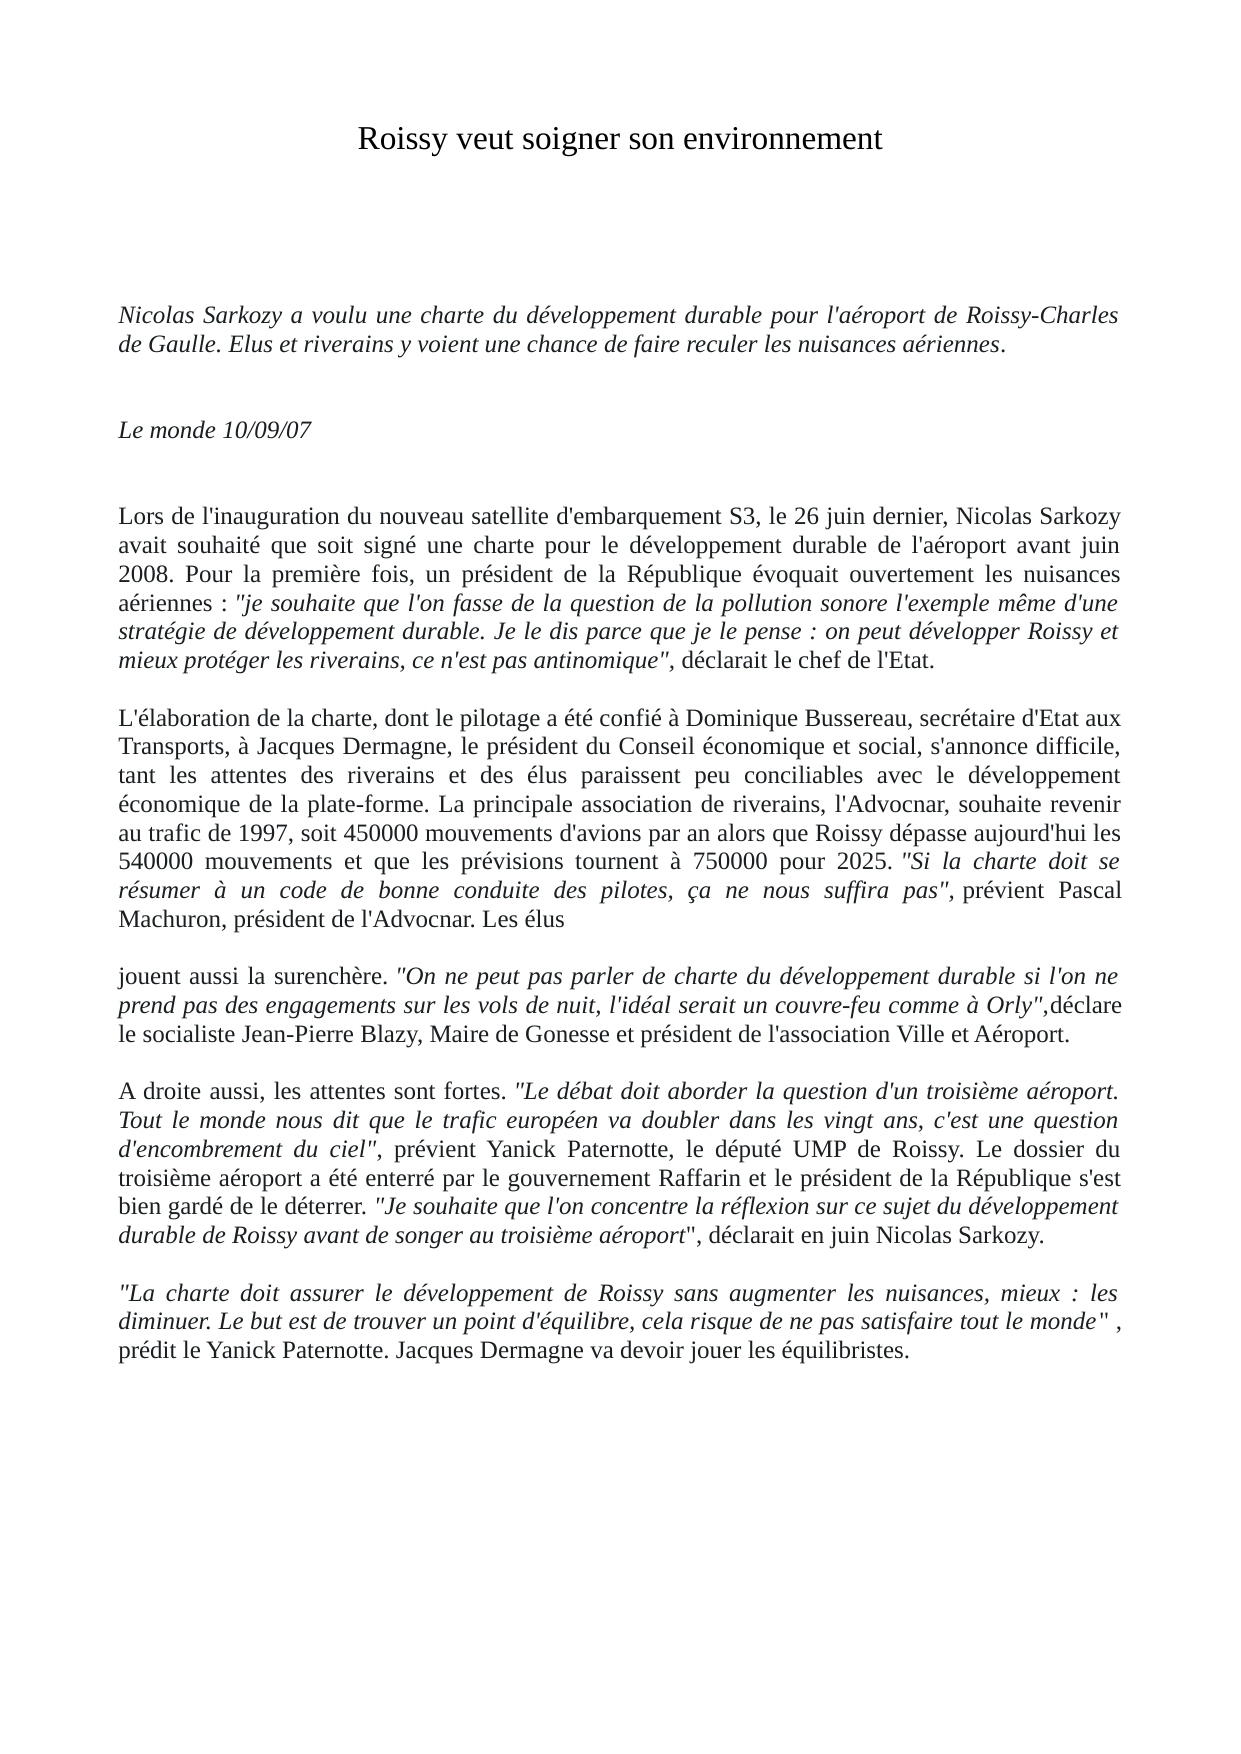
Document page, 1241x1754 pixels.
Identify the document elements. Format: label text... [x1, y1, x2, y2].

text jouent aussi la surenchère. "On ne peut pas parler de charte du développement durable si l'on ne prend pas des engagements sur les vols de nuit, l'idéal serait un couvre-feu comme à Orly",déclare le socialiste Jean-Pierre Blazy, Maire de Gonesse et président de l'association Ville et Aéroport. [118, 933, 1122, 1048]
text A droite aussi, les attentes sont fortes. "Le débat doit aborder la question d'un troisième aéroport. Tout le monde nous dit que le trafic européen va doubler dans les vingt ans, c'est une question d'encombrement du ciel", prévient Yanick Paternotte, le député UMP de Roissy. Le dossier du troisième aéroport a été enterré par le gouvernement Raffarin et le président de la République s'est bien gardé de le déterrer. "Je souhaite que l'on concentre la réflexion sur ce sujet du développement durable de Roissy avant de songer au troisième aéroport", déclarait en juin Nicolas Sarkozy. [118, 1048, 1122, 1249]
text Le monde 10/09/07 [118, 358, 1122, 444]
text Lors de l'inauguration du nouveau satellite d'embarquement S3, le 26 juin dernier, Nicolas Sarkozy avait souhaité que soit signé une charte pour le développement durable de l'aéroport avant juin 2008. Pour la première fois, un président de la République évoquait ouvertement les nuisances aériennes : "je souhaite que l'on fasse de la question de la pollution sonore l'exemple même d'une stratégie de développement durable. Je le dis parce que je le pense : on peut développer Roissy et mieux protéger les riverains, ce n'est pas antinomique", déclarait le chef de l'Etat. [118, 444, 1122, 674]
text Roissy veut soigner son environnement [118, 118, 1122, 156]
text L'élaboration de la charte, dont le pilotage a été confié à Dominique Bussereau, secrétaire d'Etat aux Transports, à Jacques Dermagne, le président du Conseil économique et social, s'annonce difficile, tant les attentes des riverains et des élus paraissent peu conciliables avec le développement économique de la plate-forme. La principale association de riverains, l'Advocnar, souhaite revenir au trafic de 1997, soit 450000 mouvements d'avions par an alors que Roissy dépasse aujourd'hui les 540000 mouvements et que les prévisions tournent à 750000 pour 2025. "Si la charte doit se résumer à un code de bonne conduite des pilotes, ça ne nous suffira pas", prévient Pascal Machuron, président de l'Advocnar. Les élus [118, 674, 1122, 933]
text "La charte doit assurer le développement de Roissy sans augmenter les nuisances, mieux : les diminuer. Le but est de trouver un point d'équilibre, cela risque de ne pas satisfaire tout le monde" , prédit le Yanick Paternotte. Jacques Dermagne va devoir jouer les équilibristes. [118, 1249, 1122, 1364]
text Nicolas Sarkozy a voulu une charte du développement durable pour l'aéroport de Roissy-Charles de Gaulle. Elus et riverains y voient une chance de faire reculer les nuisances aériennes. [118, 300, 1122, 358]
